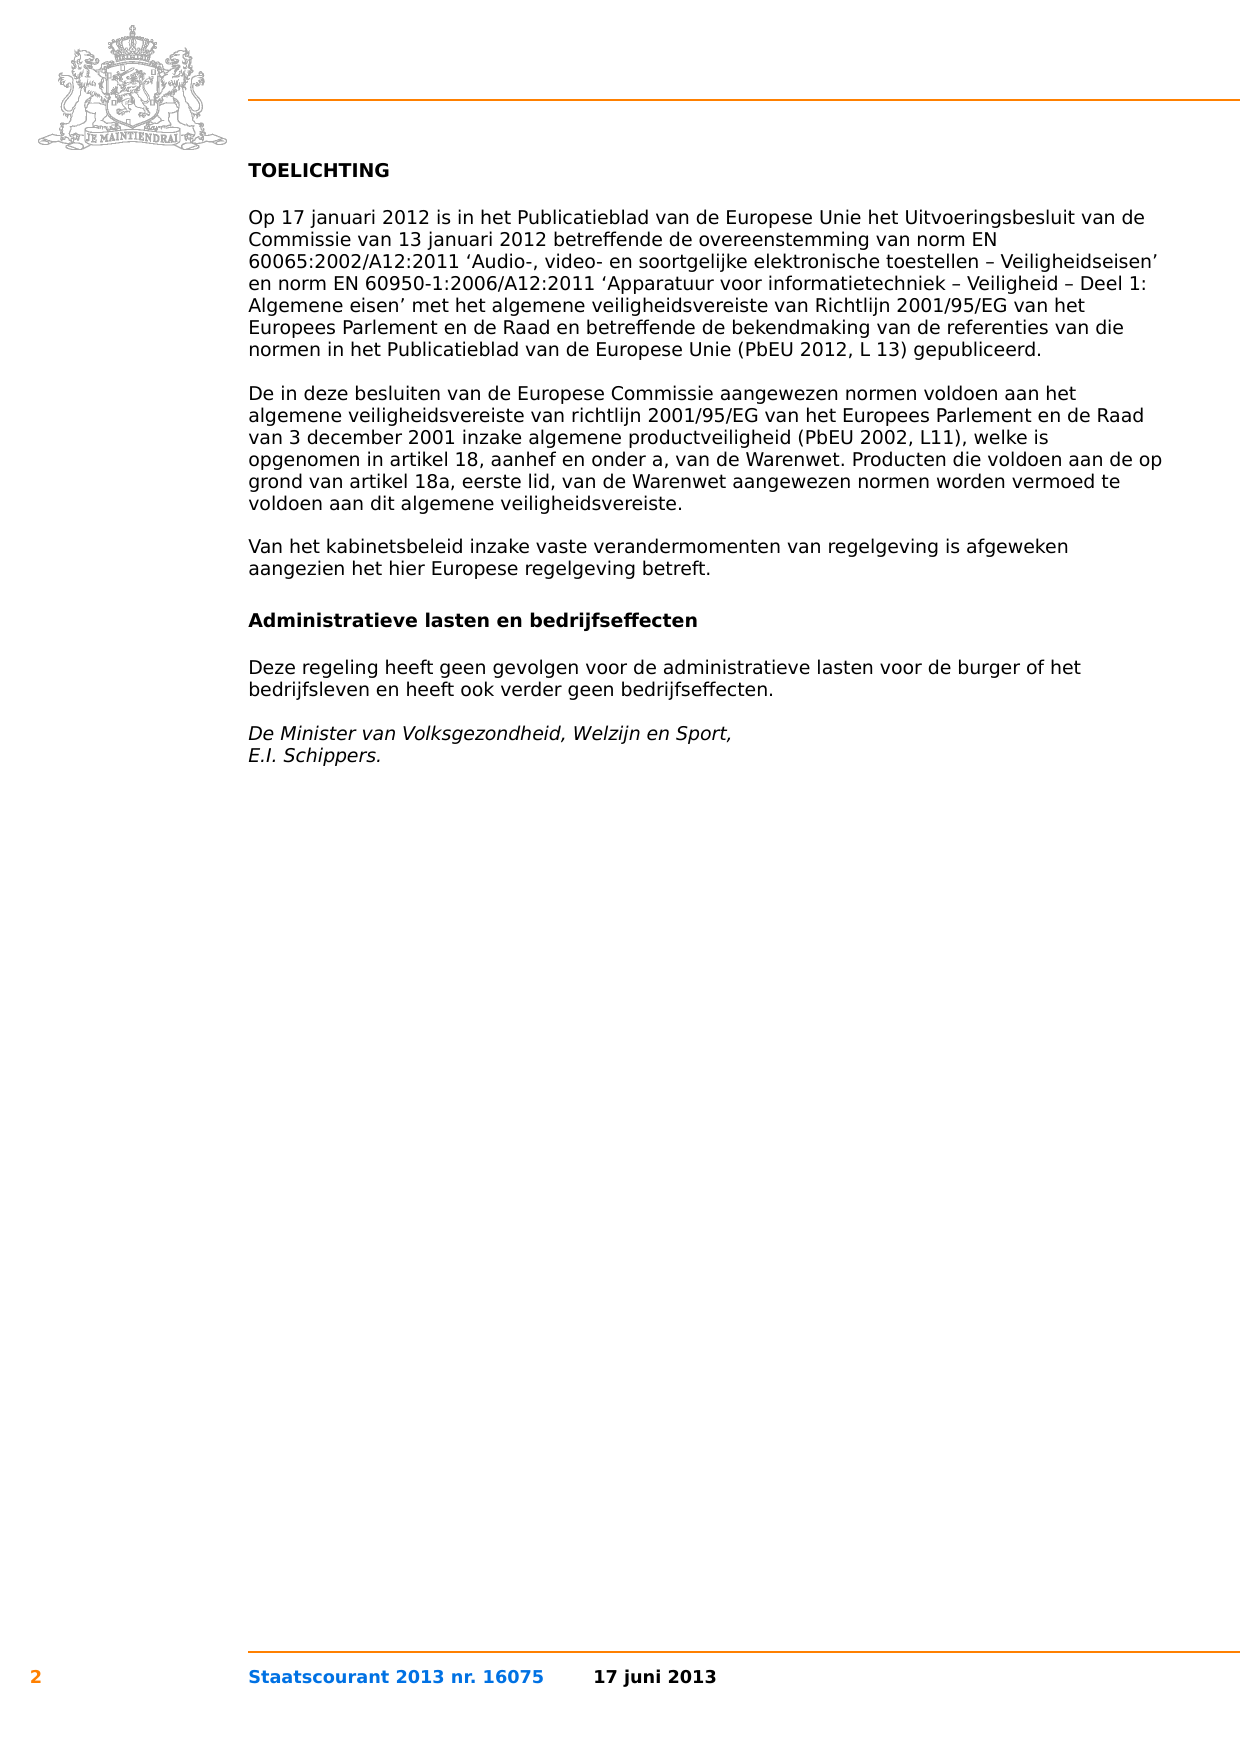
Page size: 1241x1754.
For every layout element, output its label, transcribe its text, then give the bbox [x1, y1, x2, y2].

text Van het kabinetsbeleid inzake vaste verandermomenten van regelgeving is afgeweken aangezien het hier Europese regelgeving betreft. [248, 536, 1163, 580]
text Deze regeling heeft geen gevolgen voor de administratieve lasten voor de burger of het bedrijfsleven en heeft ook verder geen bedrijfseffecten. [248, 657, 1163, 701]
picture [38, 25, 227, 150]
text Op 17 januari 2012 is in het Publicatieblad van de Europese Unie het Uitvoeringsbesluit van de Commissie van 13 januari 2012 betreffende de overeenstemming van norm EN 60065:2002/A12:2011 ‘Audio-, video- en soortgelijke elektronische toestellen – Veiligheidseisen’ en norm EN 60950-1:2006/A12:2011 ‘Apparatuur voor informatietechniek – Veiligheid – Deel 1: Algemene eisen’ met het algemene veiligheidsvereiste van Richtlijn 2001/95/EG van het Europees Parlement en de Raad en betreffende de bekendmaking van de referenties van die normen in het Publicatieblad van de Europese Unie (PbEU 2012, L 13) gepubliceerd. [248, 207, 1163, 361]
subtitle Administratieve lasten en bedrijfseffecten [248, 610, 1163, 632]
subtitle TOELICHTING [248, 160, 1163, 182]
text De in deze besluiten van de Europese Commissie aangewezen normen voldoen aan het algemene veiligheidsvereiste van richtlijn 2001/95/EG van het Europees Parlement en de Raad van 3 december 2001 inzake algemene productveiligheid (PbEU 2002, L11), welke is opgenomen in artikel 18, aanhef en onder a, van de Warenwet. Producten die voldoen aan de op grond van artikel 18a, eerste lid, van de Warenwet aangewezen normen worden vermoed te voldoen aan dit algemene veiligheidsvereiste. [248, 383, 1163, 514]
text De Minister van Volksgezondheid, Welzijn en Sport, E.I. Schippers. [248, 723, 1163, 767]
